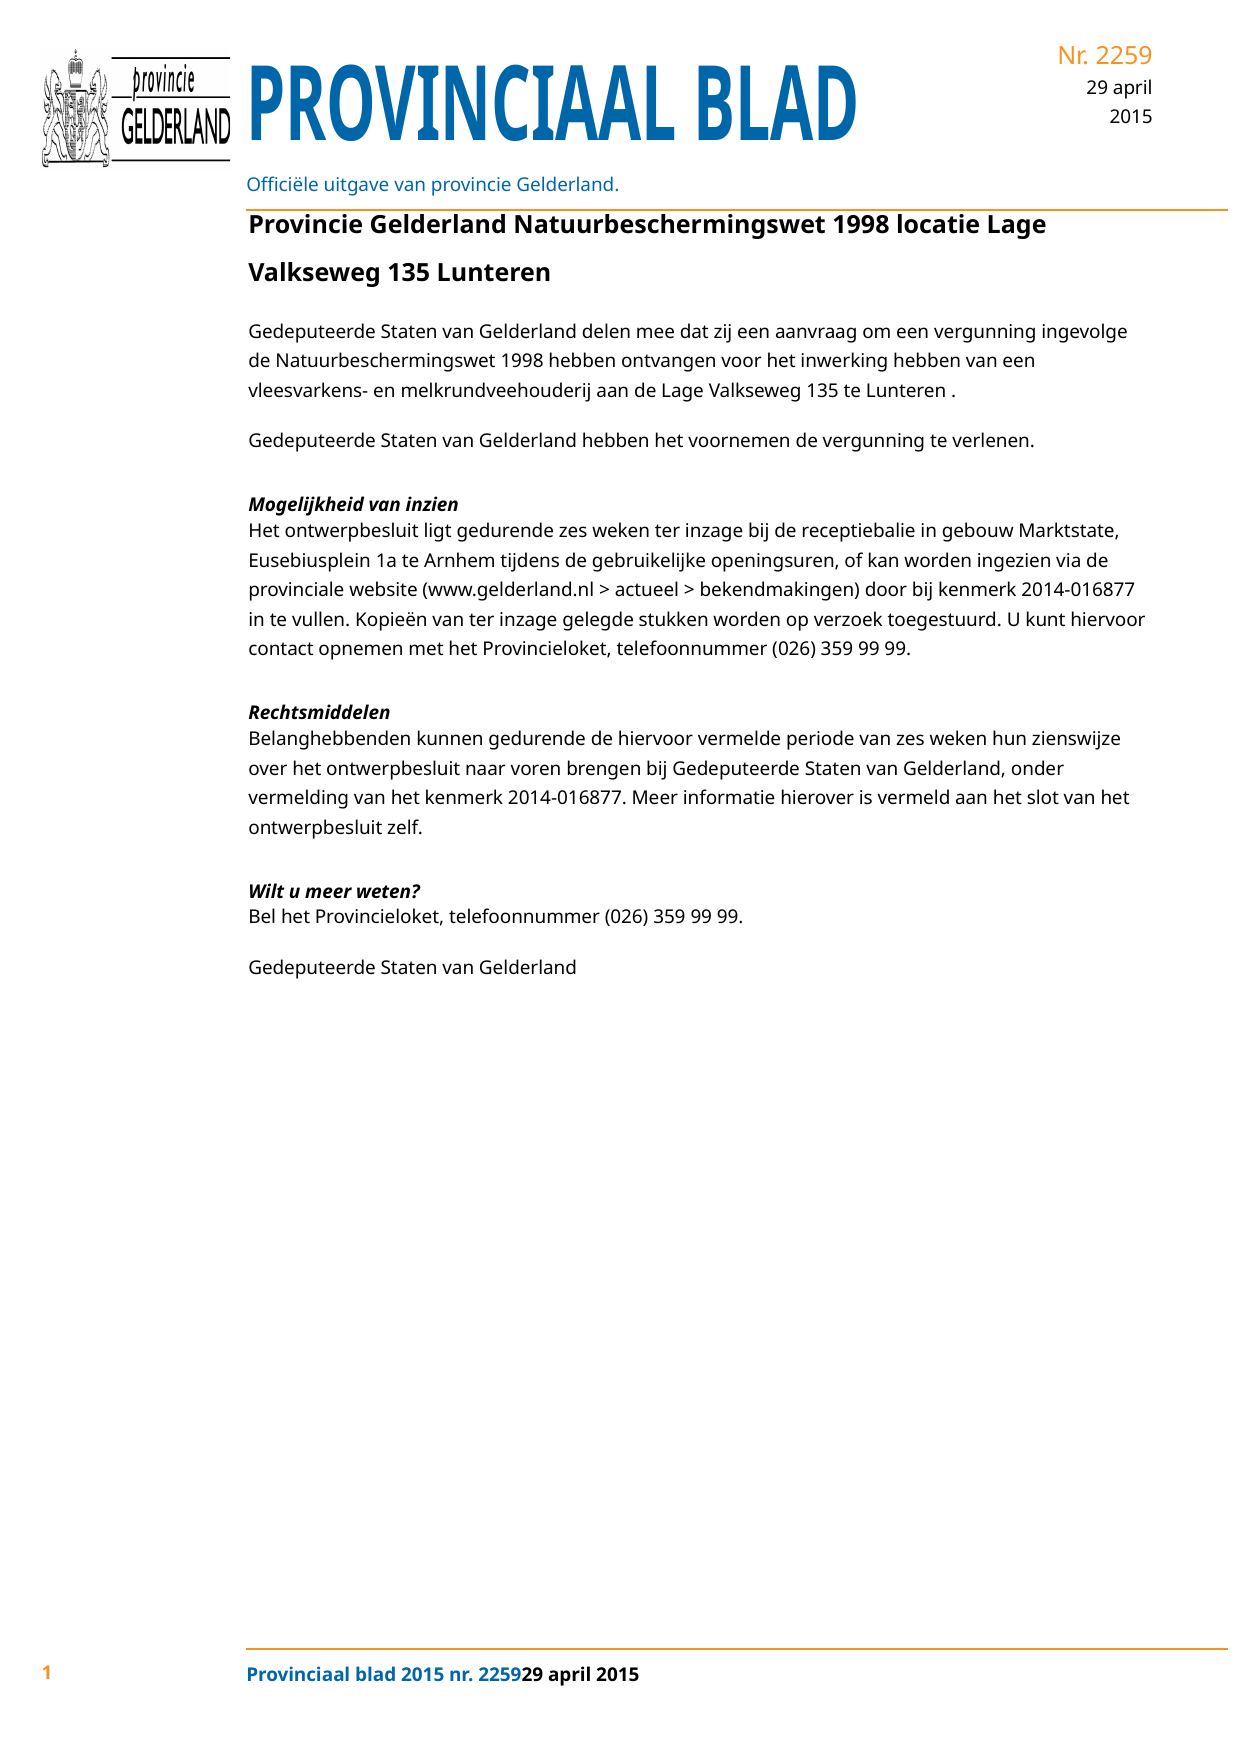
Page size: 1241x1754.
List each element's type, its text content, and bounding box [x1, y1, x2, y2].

text Rechtsmiddelen [248, 699, 1152, 725]
text Provincie Gelderland Natuurbeschermingswet 1998 locatie Lage Valkseweg 135 Lunteren [248, 211, 1152, 288]
text Mogelijkheid van inzien [248, 491, 1152, 517]
picture [41, 47, 231, 172]
text Gedeputeerde Staten van Gelderland hebben het voornemen de vergunning te verlenen. [248, 427, 1152, 453]
text Gedeputeerde Staten van Gelderland [248, 954, 1152, 980]
text Wilt u meer weten? [248, 878, 1152, 904]
text Het ontwerpbesluit ligt gedurende zes weken ter inzage bij de receptiebalie in gebouw Marktstate, Eusebiusplein 1a te Arnhem tijdens de gebruikelijke openingsuren, of kan worden ingezien via de provinciale website (www.gelderland.nl > actueel > bekendmakingen) door bij kenmerk 2014-016877 in te vullen. Kopieën van ter inzage gelegde stukken worden op verzoek toegestuurd. U kunt hiervoor contact opnemen met het Provincieloket, telefoonnummer (026) 359 99 99. [248, 517, 1152, 661]
text Bel het Provincieloket, telefoonnummer (026) 359 99 99. [248, 904, 1152, 929]
text Gedeputeerde Staten van Gelderland delen mee dat zij een aanvraag om een vergunning ingevolge de Natuurbeschermingswet 1998 hebben ontvangen voor het inwerking hebben van een vleesvarkens- en melkrundveehouderij aan de Lage Valkseweg 135 te Lunteren . [248, 318, 1152, 403]
text Belanghebbenden kunnen gedurende de hiervoor vermelde periode van zes weken hun zienswijze over het ontwerpbesluit naar voren brengen bij Gedeputeerde Staten van Gelderland, onder vermelding van het kenmerk 2014-016877. Meer informatie hierover is vermeld aan het slot van het ontwerpbesluit zelf. [248, 725, 1152, 840]
